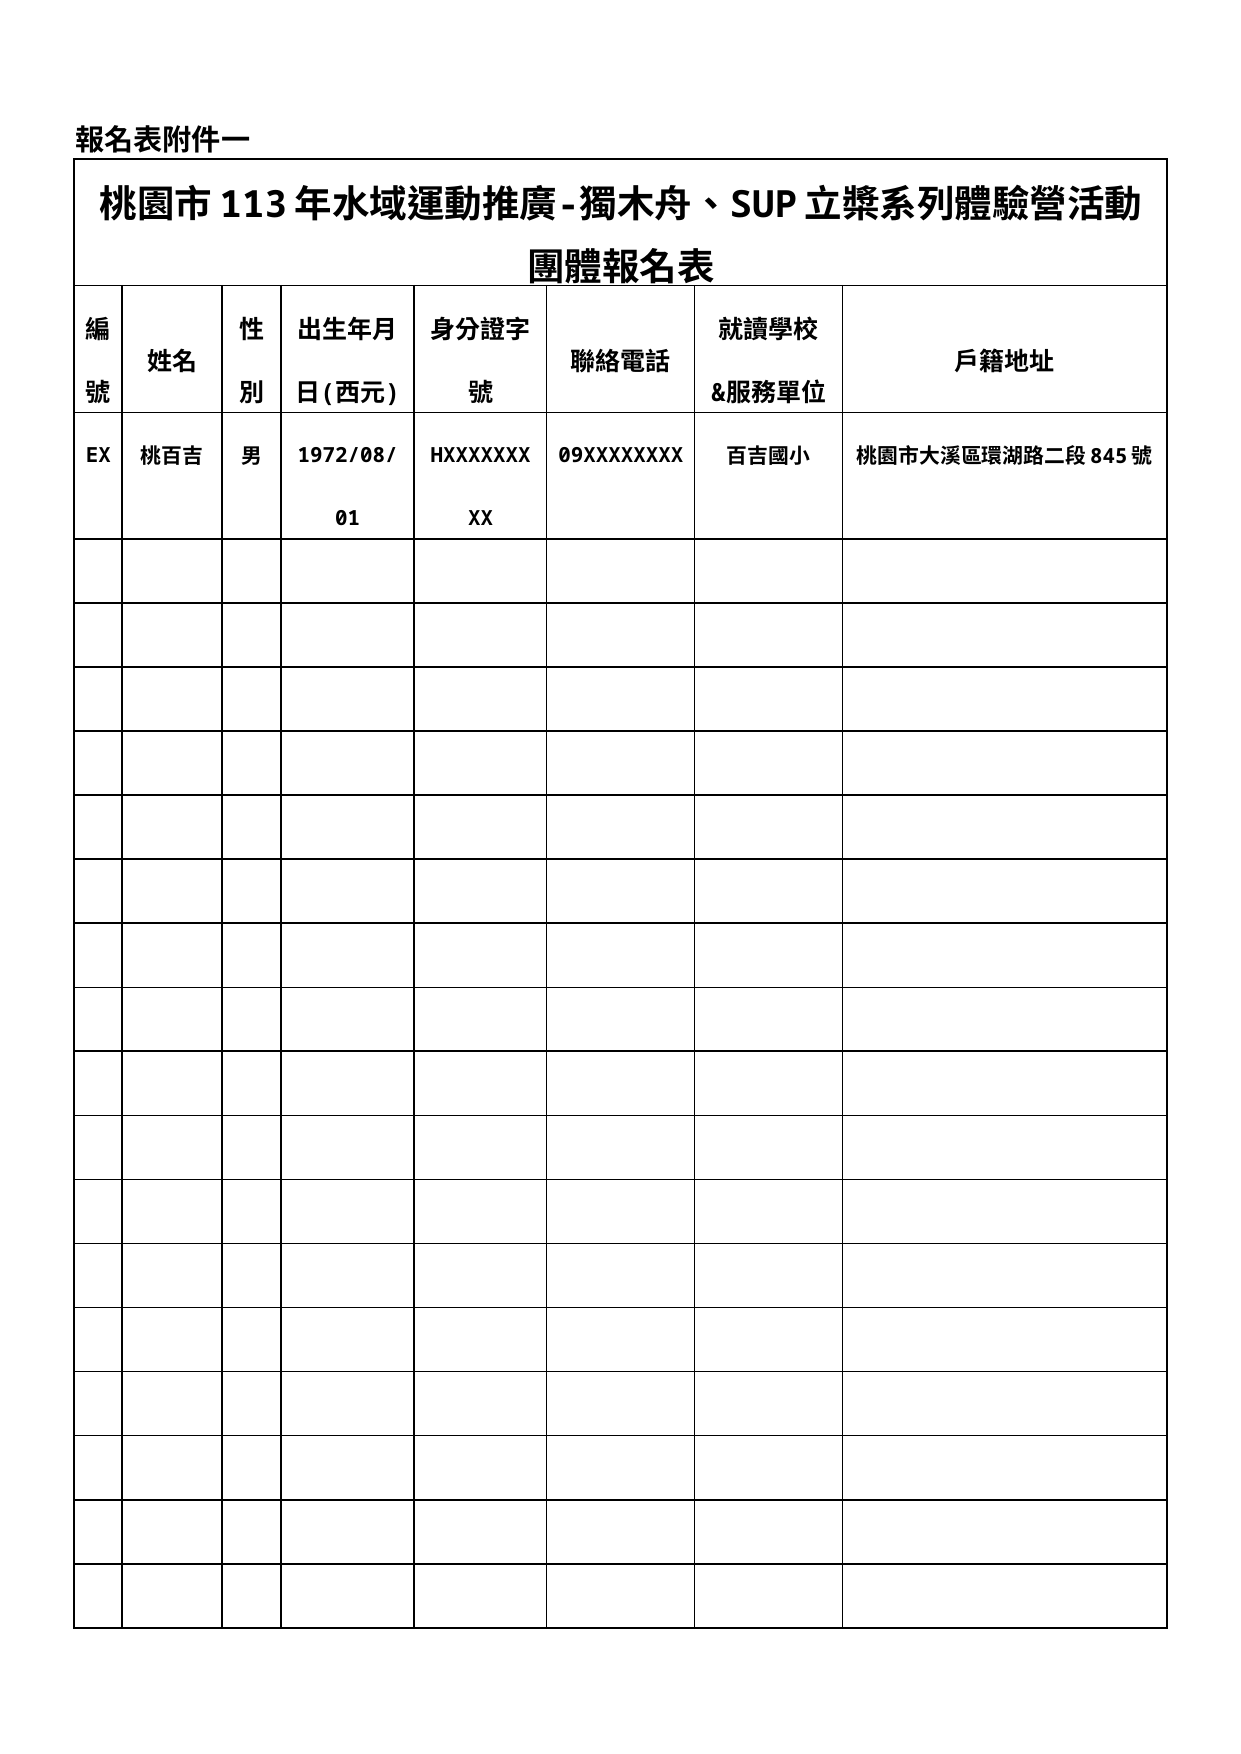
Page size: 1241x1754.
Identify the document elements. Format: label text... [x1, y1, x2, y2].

table_cell [223, 1180, 280, 1243]
table_cell [75, 668, 121, 730]
table_cell [843, 1436, 1166, 1499]
table_cell [547, 1501, 694, 1563]
table_cell [695, 1116, 842, 1178]
table_cell [123, 668, 221, 730]
table_cell 性別 [223, 286, 280, 411]
table_cell [75, 1052, 121, 1114]
table_cell [223, 732, 280, 794]
table_cell [282, 604, 413, 666]
table_cell [415, 924, 546, 986]
table_cell 09XXXXXXXX [547, 413, 694, 538]
table_cell [695, 1372, 842, 1435]
table_cell [282, 668, 413, 730]
table_cell [695, 1501, 842, 1563]
table_cell 出生年月日(西元) [282, 286, 413, 411]
table_cell [415, 1116, 546, 1178]
table_cell 男 [223, 413, 280, 538]
table_cell [75, 1116, 121, 1178]
table_cell [547, 796, 694, 858]
table_cell [547, 924, 694, 986]
table_cell [695, 732, 842, 794]
table_cell [843, 1501, 1166, 1563]
table_cell [843, 1565, 1166, 1627]
table_cell [547, 1116, 694, 1178]
table_cell [843, 1180, 1166, 1243]
table_cell [843, 1244, 1166, 1307]
table_cell [843, 1052, 1166, 1114]
table_cell [282, 1565, 413, 1627]
table_cell [547, 1372, 694, 1435]
table_cell [695, 988, 842, 1050]
table_cell [223, 1308, 280, 1371]
table_cell [75, 1565, 121, 1627]
table_cell [282, 1116, 413, 1178]
table_cell [123, 1052, 221, 1114]
table_cell [123, 1436, 221, 1499]
table_cell [282, 1436, 413, 1499]
table_cell [695, 1052, 842, 1114]
table_cell [282, 1501, 413, 1563]
table_cell [282, 1052, 413, 1114]
table_header 桃園市113年水域運動推廣-獨木舟、SUP立槳系列體驗營活動 團體報名表 [75, 160, 1166, 285]
table_cell [843, 924, 1166, 986]
table_cell [223, 1116, 280, 1178]
table_cell [75, 604, 121, 666]
table_cell [695, 860, 842, 922]
table_cell [282, 1244, 413, 1307]
table_cell [123, 924, 221, 986]
table_cell [223, 668, 280, 730]
table_cell [123, 1116, 221, 1178]
table_cell [843, 540, 1166, 602]
table_cell 就讀學校 &服務單位 [695, 286, 842, 411]
table_cell [695, 1180, 842, 1243]
table_cell 戶籍地址 [843, 286, 1166, 411]
table_cell [223, 1436, 280, 1499]
table_cell [695, 604, 842, 666]
table_cell [223, 988, 280, 1050]
table_cell [415, 1308, 546, 1371]
table_cell [547, 1244, 694, 1307]
table_cell [415, 540, 546, 602]
table_cell [547, 732, 694, 794]
table_cell EX [75, 413, 121, 538]
table_cell [695, 1565, 842, 1627]
table_cell [547, 1436, 694, 1499]
table_cell [695, 1244, 842, 1307]
table_cell [415, 732, 546, 794]
table_cell [123, 1372, 221, 1435]
table_cell [223, 924, 280, 986]
table_cell 編號 [75, 286, 121, 411]
table_cell [843, 796, 1166, 858]
table_cell [547, 604, 694, 666]
table_cell [223, 796, 280, 858]
table_cell [843, 668, 1166, 730]
table_cell [695, 796, 842, 858]
table_cell [547, 668, 694, 730]
table_cell [415, 604, 546, 666]
table_cell [123, 860, 221, 922]
table_cell HXXXXXXXXX [415, 413, 546, 538]
table_cell [75, 1436, 121, 1499]
table_cell [843, 732, 1166, 794]
table_cell [843, 1116, 1166, 1178]
table_cell [547, 1308, 694, 1371]
table_cell [843, 860, 1166, 922]
table_cell [75, 1180, 121, 1243]
table_cell [123, 1308, 221, 1371]
table_cell [695, 668, 842, 730]
table_cell 聯絡電話 [547, 286, 694, 411]
table_cell [547, 1180, 694, 1243]
table_cell [123, 604, 221, 666]
table_cell [223, 1565, 280, 1627]
table_cell 1972/08/01 [282, 413, 413, 538]
table_cell [843, 1372, 1166, 1435]
table_cell [123, 732, 221, 794]
table_cell [223, 1244, 280, 1307]
table_cell [282, 860, 413, 922]
table_cell [123, 988, 221, 1050]
table_cell [843, 1308, 1166, 1371]
table_cell [415, 1436, 546, 1499]
table_cell [415, 988, 546, 1050]
table_cell [282, 988, 413, 1050]
table_cell [75, 796, 121, 858]
table_cell [223, 860, 280, 922]
table_cell [843, 988, 1166, 1050]
table_cell [75, 540, 121, 602]
table_cell 百吉國小 [695, 413, 842, 538]
table_cell [415, 860, 546, 922]
table_cell [223, 604, 280, 666]
table_cell [415, 668, 546, 730]
table_cell [415, 1501, 546, 1563]
table_cell [123, 1565, 221, 1627]
text 報名表附件一 [75, 96, 1165, 158]
table_cell [695, 540, 842, 602]
table_cell [695, 1308, 842, 1371]
table_cell [75, 924, 121, 986]
table_cell [415, 796, 546, 858]
table_cell [123, 1501, 221, 1563]
table_cell [547, 1052, 694, 1114]
table_cell [547, 540, 694, 602]
table_cell [415, 1565, 546, 1627]
table_cell [123, 540, 221, 602]
table_cell [75, 988, 121, 1050]
table_cell [547, 860, 694, 922]
table_cell 桃百吉 [123, 413, 221, 538]
table_cell [415, 1244, 546, 1307]
table_cell [223, 540, 280, 602]
table_cell [415, 1372, 546, 1435]
table_cell 身分證字號 [415, 286, 546, 411]
table_cell [75, 1244, 121, 1307]
table_cell [223, 1372, 280, 1435]
table_cell [282, 540, 413, 602]
table_cell [282, 1308, 413, 1371]
table_cell [282, 1372, 413, 1435]
table_cell [75, 1308, 121, 1371]
table_cell [415, 1052, 546, 1114]
table_cell [123, 1180, 221, 1243]
table_cell [75, 1501, 121, 1563]
table_cell [547, 1565, 694, 1627]
table_cell [695, 924, 842, 986]
table_cell 姓名 [123, 286, 221, 411]
table_cell [75, 860, 121, 922]
table_cell [282, 796, 413, 858]
table_cell [123, 796, 221, 858]
table_cell [223, 1501, 280, 1563]
table_cell [75, 1372, 121, 1435]
table_cell [223, 1052, 280, 1114]
table_cell [282, 924, 413, 986]
table_cell [282, 1180, 413, 1243]
table_cell [695, 1436, 842, 1499]
table_cell [75, 732, 121, 794]
table_cell [843, 604, 1166, 666]
table_cell [282, 732, 413, 794]
table_cell [415, 1180, 546, 1243]
table_cell [123, 1244, 221, 1307]
table_cell 桃園市大溪區環湖路二段845號 [843, 413, 1166, 538]
table_cell [547, 988, 694, 1050]
